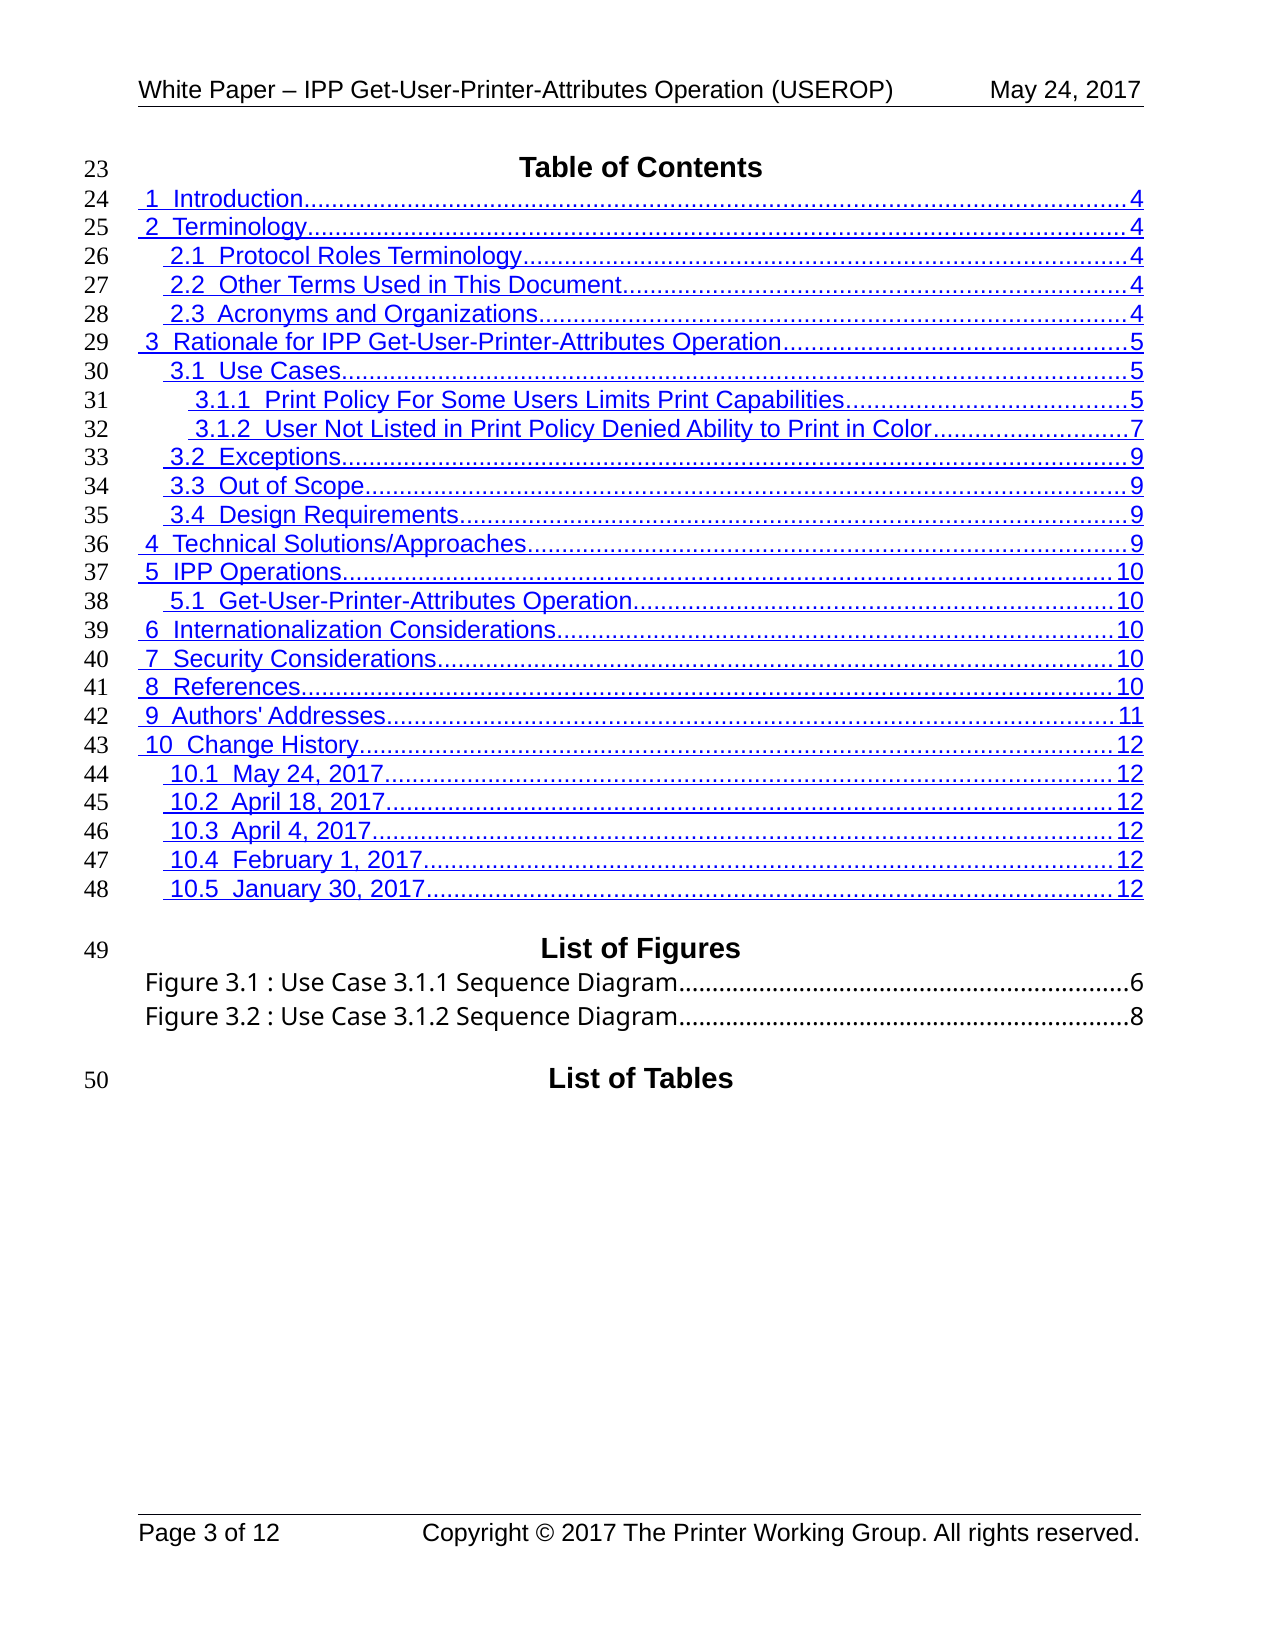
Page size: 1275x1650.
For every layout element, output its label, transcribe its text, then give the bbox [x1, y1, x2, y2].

text 3.2 Exceptions 9 [163, 442, 1144, 467]
text Figure 3.1 : Use Case 3.1.1 Sequence Diagram 6 [138, 964, 1144, 999]
text 9 Authors' Addresses 11 [138, 701, 1144, 726]
text 10.3 April 4, 2017 12 [163, 816, 1144, 841]
title List of Tables [138, 1061, 1144, 1095]
text 3.1.2 User Not Listed in Print Policy Denied Ability to Print in Color 7 [188, 413, 1144, 439]
text 7 Security Considerations 10 [138, 643, 1144, 669]
text 3.1 Use Cases 5 [163, 356, 1144, 381]
title List of Figures [138, 931, 1144, 964]
text 3 Rationale for IPP Get-User-Printer-Attributes Operation 5 [138, 327, 1144, 352]
text 2.2 Other Terms Used in This Document 4 [163, 270, 1144, 295]
text 4 Technical Solutions/Approaches 9 [138, 528, 1144, 554]
text 5.1 Get-User-Printer-Attributes Operation 10 [163, 586, 1144, 611]
text Figure 3.2 : Use Case 3.1.2 Sequence Diagram 8 [138, 999, 1144, 1033]
text 10.1 May 24, 2017 12 [163, 758, 1144, 784]
title Table of Contents [138, 150, 1144, 183]
text 8 References 10 [138, 672, 1144, 697]
text 10 Change History 12 [138, 730, 1144, 755]
text 2 Terminology 4 [138, 212, 1144, 237]
text 3.3 Out of Scope 9 [163, 471, 1144, 496]
text 5 IPP Operations 10 [138, 557, 1144, 582]
text 10.4 February 1, 2017 12 [163, 845, 1144, 870]
text 3.1.1 Print Policy For Some Users Limits Print Capabilities 5 [188, 385, 1144, 410]
text 10.2 April 18, 2017 12 [163, 787, 1144, 812]
text 2.3 Acronyms and Organizations 4 [163, 298, 1144, 324]
text 6 Internationalization Considerations 10 [138, 615, 1144, 640]
text 3.4 Design Requirements 9 [163, 500, 1144, 525]
text 1 Introduction 4 [138, 183, 1144, 209]
text 10.5 January 30, 2017 12 [163, 873, 1144, 899]
text 2.1 Protocol Roles Terminology 4 [163, 241, 1144, 266]
